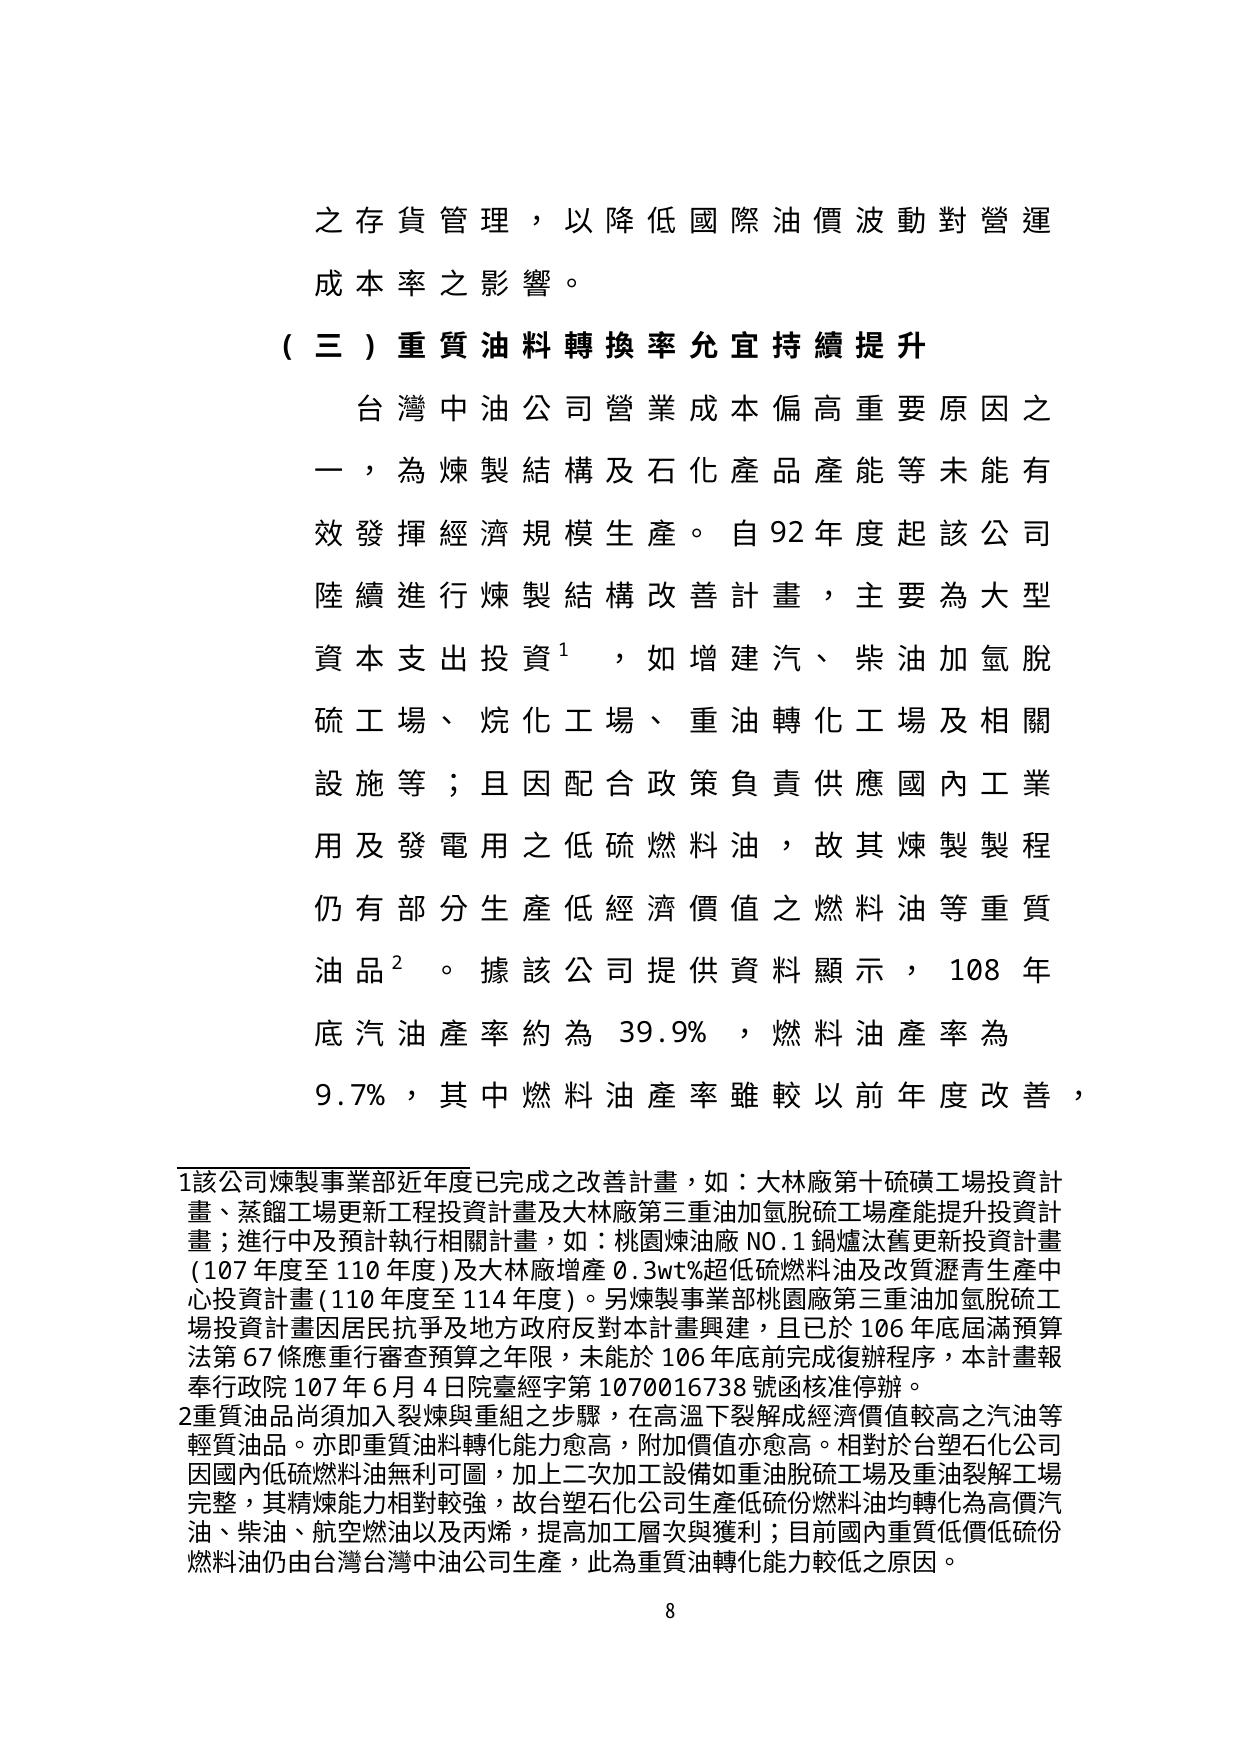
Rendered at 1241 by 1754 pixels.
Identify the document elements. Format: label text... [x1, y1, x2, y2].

text (三)重質油料轉換率允宜持續提升 [242, 302, 1058, 365]
text 該公司煉製事業部近年度已完成之改善計畫，如：大林廠第十硫磺工場投資計畫、蒸餾工場更新工程投資計畫及大林廠第三重油加氫脫硫工場產能提升投資計畫；進行中及預計執行相關計畫，如：桃園煉油廠NO.1鍋爐汰舊更新投資計畫(107年度至110年度)及大林廠增產0.3wt%超低硫燃料油及改質瀝青生產中心投資計畫(110年度至114年度)。另煉製事業部桃園廠第三重油加氫脫硫工場投資計畫因居民抗爭及地方政府反對本計畫興建，且已於106年底屆滿預算法第67條應重行審查預算之年限，未能於106年底前完成復辦程序，本計畫報奉行政院107年6月4日院臺經字第1070016738號函核准停辦。 [177, 1168, 1063, 1402]
text 重質油品尚須加入裂煉與重組之步驟，在高溫下裂解成經濟價值較高之汽油等輕質油品。亦即重質油料轉化能力愈高，附加價值亦愈高。相對於台塑石化公司因國內低硫燃料油無利可圖，加上二次加工設備如重油脫硫工場及重油裂解工場完整，其精煉能力相對較強，故台塑石化公司生產低硫份燃料油均轉化為高價汽油、柴油、航空燃油以及丙烯，提高加工層次與獲利；目前國內重質低價低硫份燃料油仍由台灣台灣中油公司生產，此為重質油轉化能力較低之原因。 [177, 1402, 1063, 1577]
text 復為兼顧國內油品穩定供應與煉製效益，台灣中油公司允宜適度增加採購彈性，如：適時採購低價現貨降低採購成本、積極洽尋新原油及天然氣種類暨來源，多元採購以爭取油氣採購可議價部分更大還價空間，依市場情勢適度搭配油氣現貨及中長期採購合約，並審慎妥為利用避險工具等方式分散油氣採購風險；優化原物料及製成品之存貨管理，以降低國際油價波動對營運成本率之影響。 [271, 177, 1058, 302]
text 台灣中油公司營業成本偏高重要原因之一，為煉製結構及石化產品產能等未能有效發揮經濟規模生產。自92年度起該公司陸續進行煉製結構改善計畫，主要為大型資本支出投資，如增建汽、柴油加氫脫硫工場、烷化工場、重油轉化工場及相關設施等；且因配合政策負責供應國內工業用及發電用之低硫燃料油，故其煉製製程仍有部分生產低經濟價值之燃料油等重質油品。據該公司提供資料顯示，108年底汽油產率約為39.9%，燃料油產率為9.7%，其中燃料油產率雖較以前年度改善，惟高價值之汽油產率仍較前3年度(105年度至107年度)之49.1%、45.0%及41.9%為低，且呈遞減趨勢；又108年度重質油料轉化率29.6%亦較前3年度之33.2%、32.7%及29.9%為低(詳表2)，允宜研謀改善；另台塑石化(股)公司107年度重質油料轉化率56%遠高於台灣中油公司煉製原油之重質油料轉化率，復以煉製事業部桃園廠第三重油加氫脫硫工場投資計畫已於107年停辦，允宜妥謀對策以賡續改善煉製結構及提升重質油料轉化率。 [271, 365, 1058, 1115]
